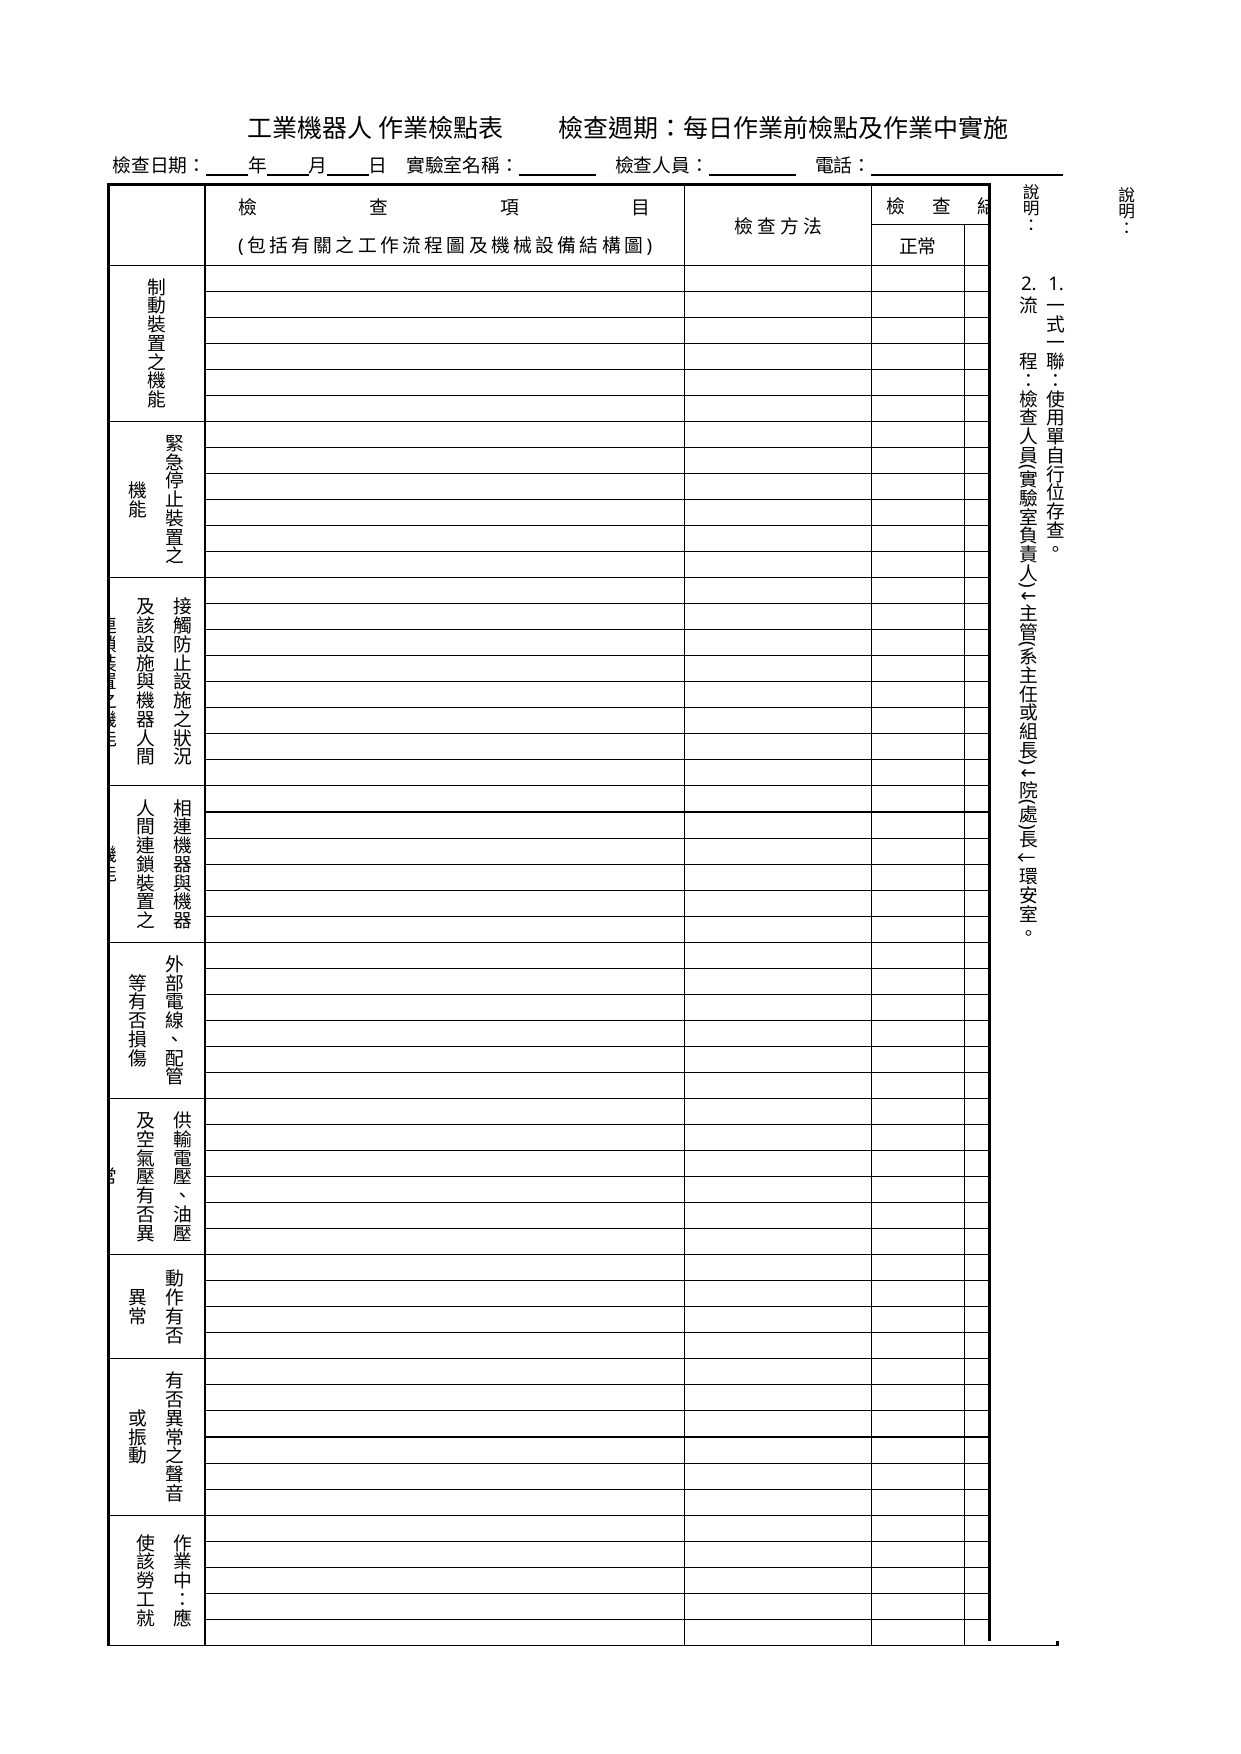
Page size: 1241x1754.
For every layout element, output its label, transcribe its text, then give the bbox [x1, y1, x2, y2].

table_header 檢 查 項 目 (包括有關之工作流程圖及機械設備結構圖) [206, 186, 684, 264]
table_cell [685, 786, 871, 811]
table_cell [685, 1594, 871, 1619]
table_cell [872, 891, 964, 916]
table_cell [965, 630, 988, 655]
table_cell [206, 1490, 684, 1514]
table_cell [685, 1125, 871, 1150]
table_cell [206, 786, 684, 811]
table_cell [206, 1229, 684, 1254]
table_cell [685, 1281, 871, 1306]
table_cell [872, 1516, 964, 1541]
table_cell [872, 448, 964, 473]
table_cell [206, 370, 684, 395]
table_cell [965, 318, 988, 343]
table_cell [685, 370, 871, 395]
table_cell [965, 1411, 988, 1436]
table_cell [206, 500, 684, 525]
table_cell [872, 1568, 964, 1593]
table_cell 接觸防止設施之狀況及該設施與機器人間連鎖裝置之機能 [110, 578, 204, 785]
table_cell [965, 370, 988, 395]
table_cell [872, 500, 964, 525]
table_cell [965, 1047, 988, 1072]
table_cell [965, 943, 988, 968]
table_cell [206, 318, 684, 343]
table_cell [206, 1047, 684, 1072]
table_cell [872, 995, 964, 1020]
table_cell [872, 630, 964, 655]
table_cell [685, 1021, 871, 1046]
table_cell [206, 1438, 684, 1462]
table_cell [685, 1151, 871, 1176]
table_cell [965, 1464, 988, 1488]
table_cell [685, 760, 871, 785]
table_cell [872, 1359, 964, 1384]
table_cell [206, 1151, 684, 1176]
table_cell [872, 1047, 964, 1072]
table_cell [965, 266, 988, 291]
table_cell [872, 474, 964, 499]
table_cell [872, 344, 964, 369]
table_cell [206, 526, 684, 551]
table_cell [206, 995, 684, 1020]
table_cell [685, 1568, 871, 1593]
table_cell 緊急停止裝置之機能 [110, 422, 204, 577]
table_cell [685, 969, 871, 994]
table_cell [965, 1516, 988, 1541]
table_cell [965, 1203, 988, 1228]
table_cell [872, 266, 964, 291]
table_cell 相連機器與機器人間連鎖裝置之機能 [110, 786, 204, 942]
table_cell [206, 422, 684, 447]
table_cell [872, 656, 964, 681]
table_cell [965, 1568, 988, 1593]
table_cell [685, 708, 871, 733]
table_cell [872, 1151, 964, 1176]
table_cell [685, 1047, 871, 1072]
text 工業機器人 作業檢點表 檢查週期：每日作業前檢點及作業中實施 [112, 108, 1144, 146]
table_cell [206, 1464, 684, 1488]
table_cell [872, 1594, 964, 1619]
table_cell [965, 396, 988, 421]
table_cell [206, 1516, 684, 1541]
table_cell 外部電線、配管等有否損傷 [110, 943, 204, 1098]
table_cell [965, 1099, 988, 1124]
table_cell 動作有否異常 [110, 1255, 204, 1358]
table_cell [206, 1021, 684, 1046]
table_cell [965, 708, 988, 733]
table_cell [206, 474, 684, 499]
table_cell [206, 552, 684, 577]
table_header 說明： [1059, 183, 1148, 1645]
table_cell [965, 292, 988, 317]
table_cell [685, 656, 871, 681]
table_cell [872, 1620, 964, 1645]
table_cell [965, 1151, 988, 1176]
table_cell 1.一式一聯：使用單自行位存查。 2.流 程：檢查人員(實驗室負責人)↓主管(系主任或組長)↓院(處)長↓環安室。 [991, 258, 1073, 1641]
table_cell [965, 1177, 988, 1202]
table_cell [685, 578, 871, 603]
table_cell [965, 734, 988, 759]
table_cell [965, 526, 988, 551]
table_cell [685, 1542, 871, 1567]
table_cell [685, 292, 871, 317]
table_cell [685, 266, 871, 291]
table_cell [685, 500, 871, 525]
table_cell [872, 370, 964, 395]
table_cell [206, 917, 684, 942]
table_cell [965, 995, 988, 1020]
table_cell [965, 552, 988, 577]
table_cell [685, 839, 871, 863]
table_cell [872, 865, 964, 889]
table_cell [206, 1307, 684, 1332]
table_cell [872, 1490, 964, 1514]
table_header [110, 186, 204, 264]
table_cell [206, 891, 684, 916]
table_cell [965, 1021, 988, 1046]
table_cell [872, 552, 964, 577]
table_cell [685, 995, 871, 1020]
table_cell [685, 422, 871, 447]
table_cell [965, 760, 988, 785]
table_cell [872, 318, 964, 343]
table_cell [685, 1359, 871, 1384]
table_cell [872, 1177, 964, 1202]
table_cell [965, 1125, 988, 1150]
table_cell [685, 630, 871, 655]
table_cell [965, 578, 988, 603]
table_cell [206, 448, 684, 473]
table_cell [872, 1333, 964, 1358]
table_cell [685, 1516, 871, 1541]
table_cell [872, 1464, 964, 1488]
table_header 說明： [991, 183, 1073, 258]
table_cell [206, 1073, 684, 1098]
table_cell [965, 1073, 988, 1098]
table_cell [685, 1229, 871, 1254]
table_cell [685, 1073, 871, 1098]
table_cell [685, 682, 871, 707]
table_cell [206, 734, 684, 759]
table_cell [872, 1229, 964, 1254]
table_cell [872, 396, 964, 421]
table_cell [685, 396, 871, 421]
table_cell [872, 1385, 964, 1410]
table_cell [685, 604, 871, 629]
table_cell [206, 266, 684, 291]
table_cell [685, 1255, 871, 1280]
table_cell [206, 969, 684, 994]
table_cell 正常 [872, 225, 964, 264]
table_cell 有否異常之聲音或振動 [110, 1359, 204, 1514]
table_cell [685, 734, 871, 759]
table_cell [685, 1411, 871, 1436]
table_cell [965, 344, 988, 369]
table_cell [872, 969, 964, 994]
table_cell [872, 1438, 964, 1462]
table_cell [965, 1542, 988, 1567]
table_cell [872, 1307, 964, 1332]
table_cell [872, 1125, 964, 1150]
table_cell [206, 1125, 684, 1150]
table_cell [965, 1490, 988, 1514]
table_cell [206, 578, 684, 603]
table_cell [872, 734, 964, 759]
table_cell [965, 1438, 988, 1462]
table_cell [685, 344, 871, 369]
table_cell [965, 500, 988, 525]
table_cell [206, 1568, 684, 1593]
table_cell [685, 865, 871, 889]
table_cell [965, 656, 988, 681]
table_cell [206, 1099, 684, 1124]
table_cell [206, 760, 684, 785]
table_cell [206, 630, 684, 655]
table_cell [872, 839, 964, 863]
table_cell [872, 1203, 964, 1228]
table_cell [685, 1620, 871, 1645]
table_cell [685, 1490, 871, 1514]
table_cell [965, 474, 988, 499]
table_cell [206, 1359, 684, 1384]
table_cell [872, 813, 964, 837]
table_cell [965, 682, 988, 707]
table_cell [872, 682, 964, 707]
table_cell [206, 604, 684, 629]
table_cell [965, 1255, 988, 1280]
table_cell [965, 839, 988, 863]
table_cell [872, 1542, 964, 1567]
table_cell 異常 [965, 225, 988, 264]
table_cell [206, 865, 684, 889]
table_cell [965, 969, 988, 994]
table_cell [206, 1620, 684, 1645]
table_cell [206, 1385, 684, 1410]
table_cell [872, 760, 964, 785]
table_cell [872, 526, 964, 551]
table_cell [685, 1203, 871, 1228]
table_cell [872, 1411, 964, 1436]
table_cell [206, 1281, 684, 1306]
table_cell [965, 1359, 988, 1384]
table_cell [965, 604, 988, 629]
table_cell [872, 786, 964, 811]
table_cell [206, 1411, 684, 1436]
table_cell [206, 1203, 684, 1228]
table_cell [206, 708, 684, 733]
table_cell [965, 448, 988, 473]
table_cell [965, 1281, 988, 1306]
table_header 檢 查 方 法 [685, 186, 871, 264]
table_cell 制動裝置之機能 [110, 266, 204, 421]
table_cell [206, 1594, 684, 1619]
table_cell [685, 526, 871, 551]
table_header 檢查結果 [872, 186, 988, 224]
table_cell [685, 813, 871, 837]
table_cell [965, 422, 988, 447]
text 檢查日期： 年 月 日 實驗室名稱： 檢查人員： 電話： [112, 146, 1144, 183]
table_cell [685, 552, 871, 577]
table_cell [685, 1333, 871, 1358]
table_cell [206, 943, 684, 968]
table_cell [685, 943, 871, 968]
table_cell [206, 1542, 684, 1567]
table_cell [965, 1333, 988, 1358]
table_cell [206, 1255, 684, 1280]
table_cell [685, 1177, 871, 1202]
table_cell [206, 1333, 684, 1358]
table_cell [206, 656, 684, 681]
table_cell [872, 708, 964, 733]
table_cell [872, 578, 964, 603]
table_cell [206, 813, 684, 837]
table_cell [872, 917, 964, 942]
table_cell 供輸電壓、油壓及空氣壓有否異常 [110, 1099, 204, 1254]
table_cell [685, 917, 871, 942]
table_cell [685, 318, 871, 343]
table_cell [685, 1385, 871, 1410]
table_cell [685, 1464, 871, 1488]
table_cell [685, 1307, 871, 1332]
table_cell [872, 1281, 964, 1306]
table_cell [965, 1229, 988, 1254]
table_cell [872, 943, 964, 968]
table_cell [206, 682, 684, 707]
table_cell [206, 839, 684, 863]
table_cell [685, 891, 871, 916]
table_cell [965, 1620, 1056, 1645]
table_cell [685, 1099, 871, 1124]
table_cell [965, 865, 988, 889]
table_cell [685, 448, 871, 473]
table_cell [206, 292, 684, 317]
table_cell [206, 344, 684, 369]
table_cell [872, 1021, 964, 1046]
table_cell [965, 917, 988, 942]
table_cell [872, 422, 964, 447]
table_cell [872, 1073, 964, 1098]
table_cell [872, 604, 964, 629]
table_cell [206, 396, 684, 421]
table_cell [965, 813, 988, 837]
table_cell [965, 891, 988, 916]
table_cell [872, 1099, 964, 1124]
table_cell [965, 1385, 988, 1410]
table_cell [965, 786, 988, 811]
table_cell [685, 1438, 871, 1462]
table_cell [872, 292, 964, 317]
table_cell 作業中：應使該勞工就其作業有關事項實施檢點 [110, 1516, 204, 1645]
table_cell [685, 474, 871, 499]
table_cell [965, 1307, 988, 1332]
table_cell [872, 1255, 964, 1280]
table_cell [206, 1177, 684, 1202]
table_cell [965, 1594, 988, 1619]
